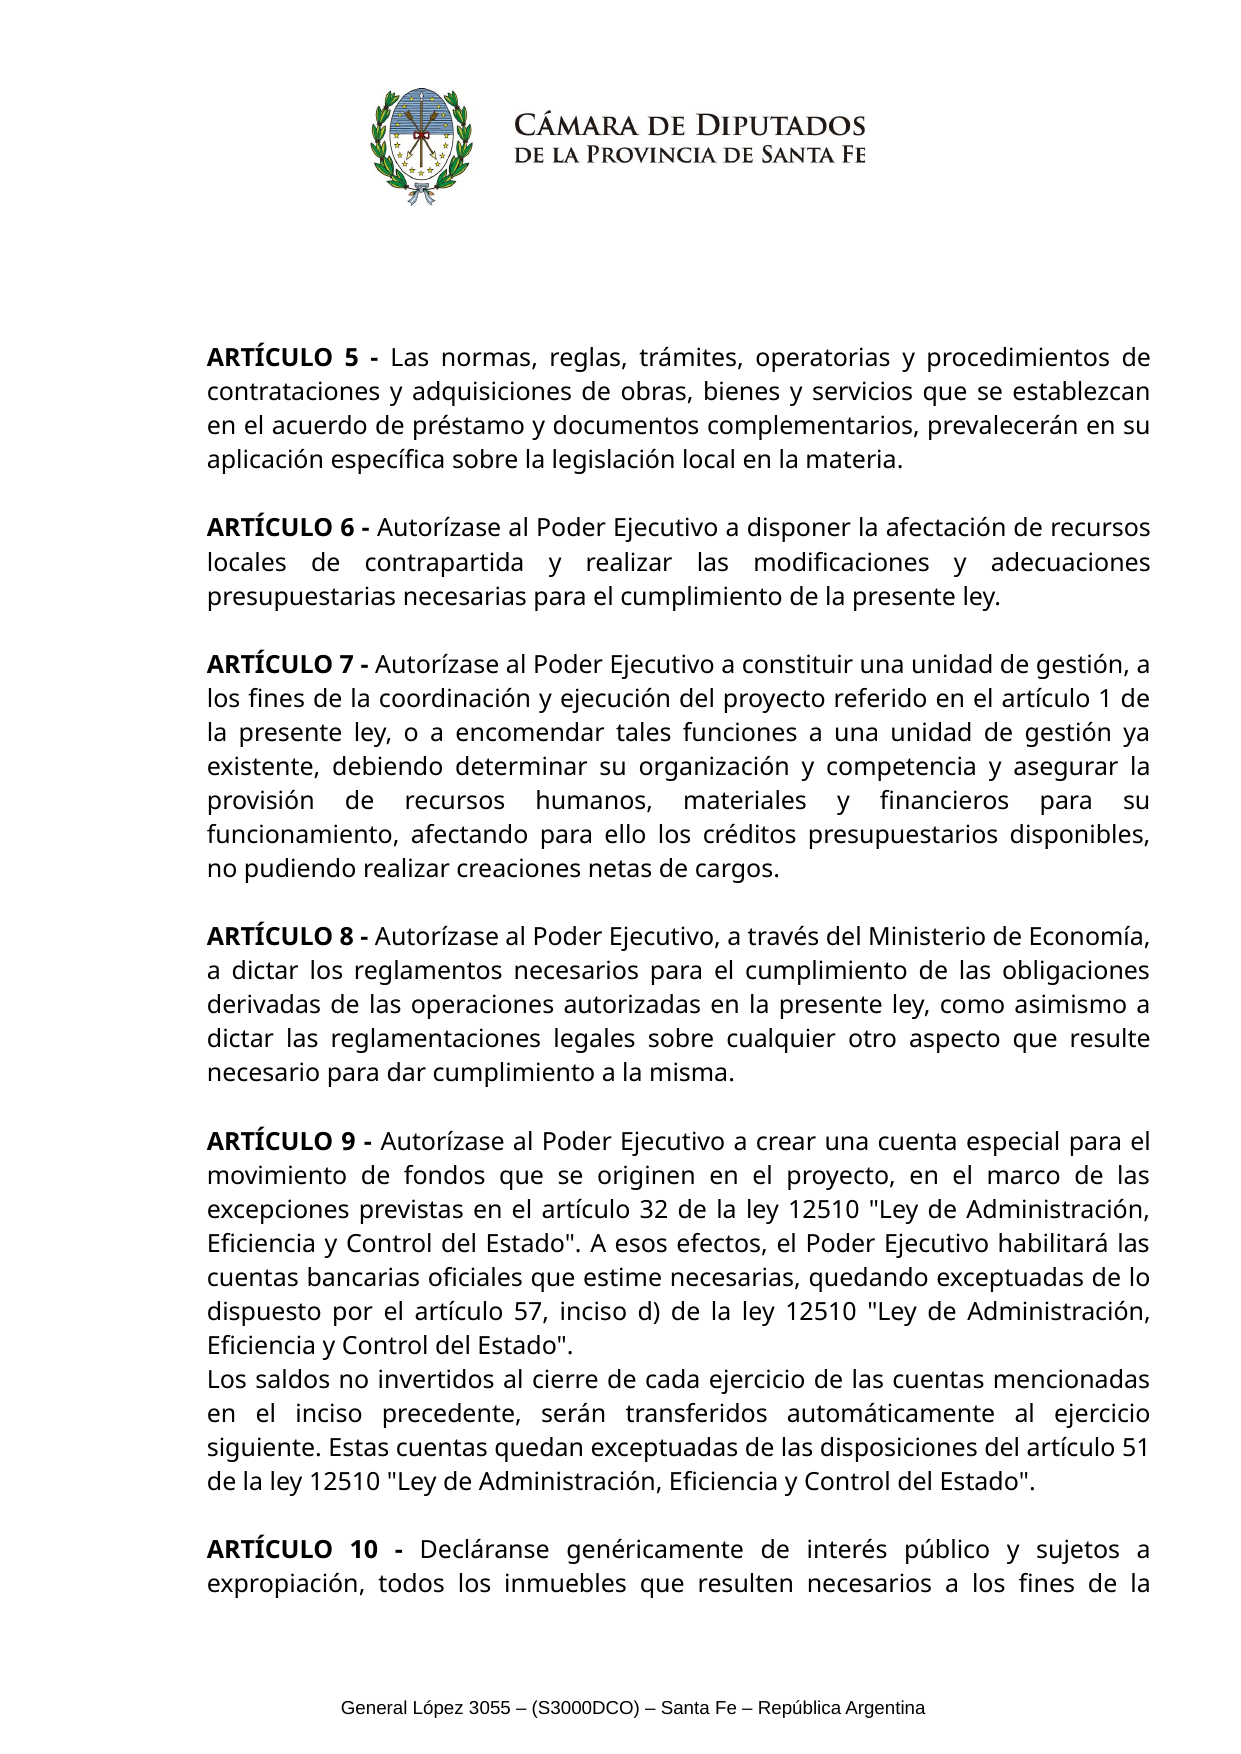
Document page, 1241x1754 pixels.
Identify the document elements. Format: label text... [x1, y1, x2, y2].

picture [370, 88, 866, 210]
text ARTÍCULO 8 - Autorízase al Poder Ejecutivo, a través del Ministerio de Economía, a dictar los reglamentos necesarios para el cumplimiento de las obligaciones derivadas de las operaciones autorizadas en la presente ley, como asimismo a dictar las reglamentaciones legales sobre cualquier otro aspecto que resulte necesario para dar cumplimiento a la misma. [207, 919, 1152, 1089]
text Los saldos no invertidos al cierre de cada ejercicio de las cuentas mencionadas en el inciso precedente, serán transferidos automáticamente al ejercicio siguiente. Estas cuentas quedan exceptuadas de las disposiciones del artículo 51 de la ley 12510 "Ley de Administración, Eficiencia y Control del Estado". [207, 1362, 1152, 1498]
text ARTÍCULO 6 - Autorízase al Poder Ejecutivo a disponer la afectación de recursos locales de contrapartida y realizar las modificaciones y adecuaciones presupuestarias necesarias para el cumplimiento de la presente ley. [207, 510, 1152, 612]
text ARTÍCULO 7 - Autorízase al Poder Ejecutivo a constituir una unidad de gestión, a los fines de la coordinación y ejecución del proyecto referido en el artículo 1 de la presente ley, o a encomendar tales funciones a una unidad de gestión ya existente, debiendo determinar su organización y competencia y asegurar la provisión de recursos humanos, materiales y financieros para su funcionamiento, afectando para ello los créditos presupuestarios disponibles, no pudiendo realizar creaciones netas de cargos. [207, 646, 1152, 885]
text ARTÍCULO 5 - Las normas, reglas, trámites, operatorias y procedimientos de contrataciones y adquisiciones de obras, bienes y servicios que se establezcan en el acuerdo de préstamo y documentos complementarios, prevalecerán en su aplicación específica sobre la legislación local en la materia. [207, 340, 1152, 476]
text ARTÍCULO 10 - Decláranse genéricamente de interés público y sujetos a expropiación, todos los inmuebles que resulten necesarios a los fines de la [207, 1532, 1152, 1600]
text ARTÍCULO 9 - Autorízase al Poder Ejecutivo a crear una cuenta especial para el movimiento de fondos que se originen en el proyecto, en el marco de las excepciones previstas en el artículo 32 de la ley 12510 "Ley de Administración, Eficiencia y Control del Estado". A esos efectos, el Poder Ejecutivo habilitará las cuentas bancarias oficiales que estime necesarias, quedando exceptuadas de lo dispuesto por el artículo 57, inciso d) de la ley 12510 "Ley de Administración, Eficiencia y Control del Estado". [207, 1123, 1152, 1362]
